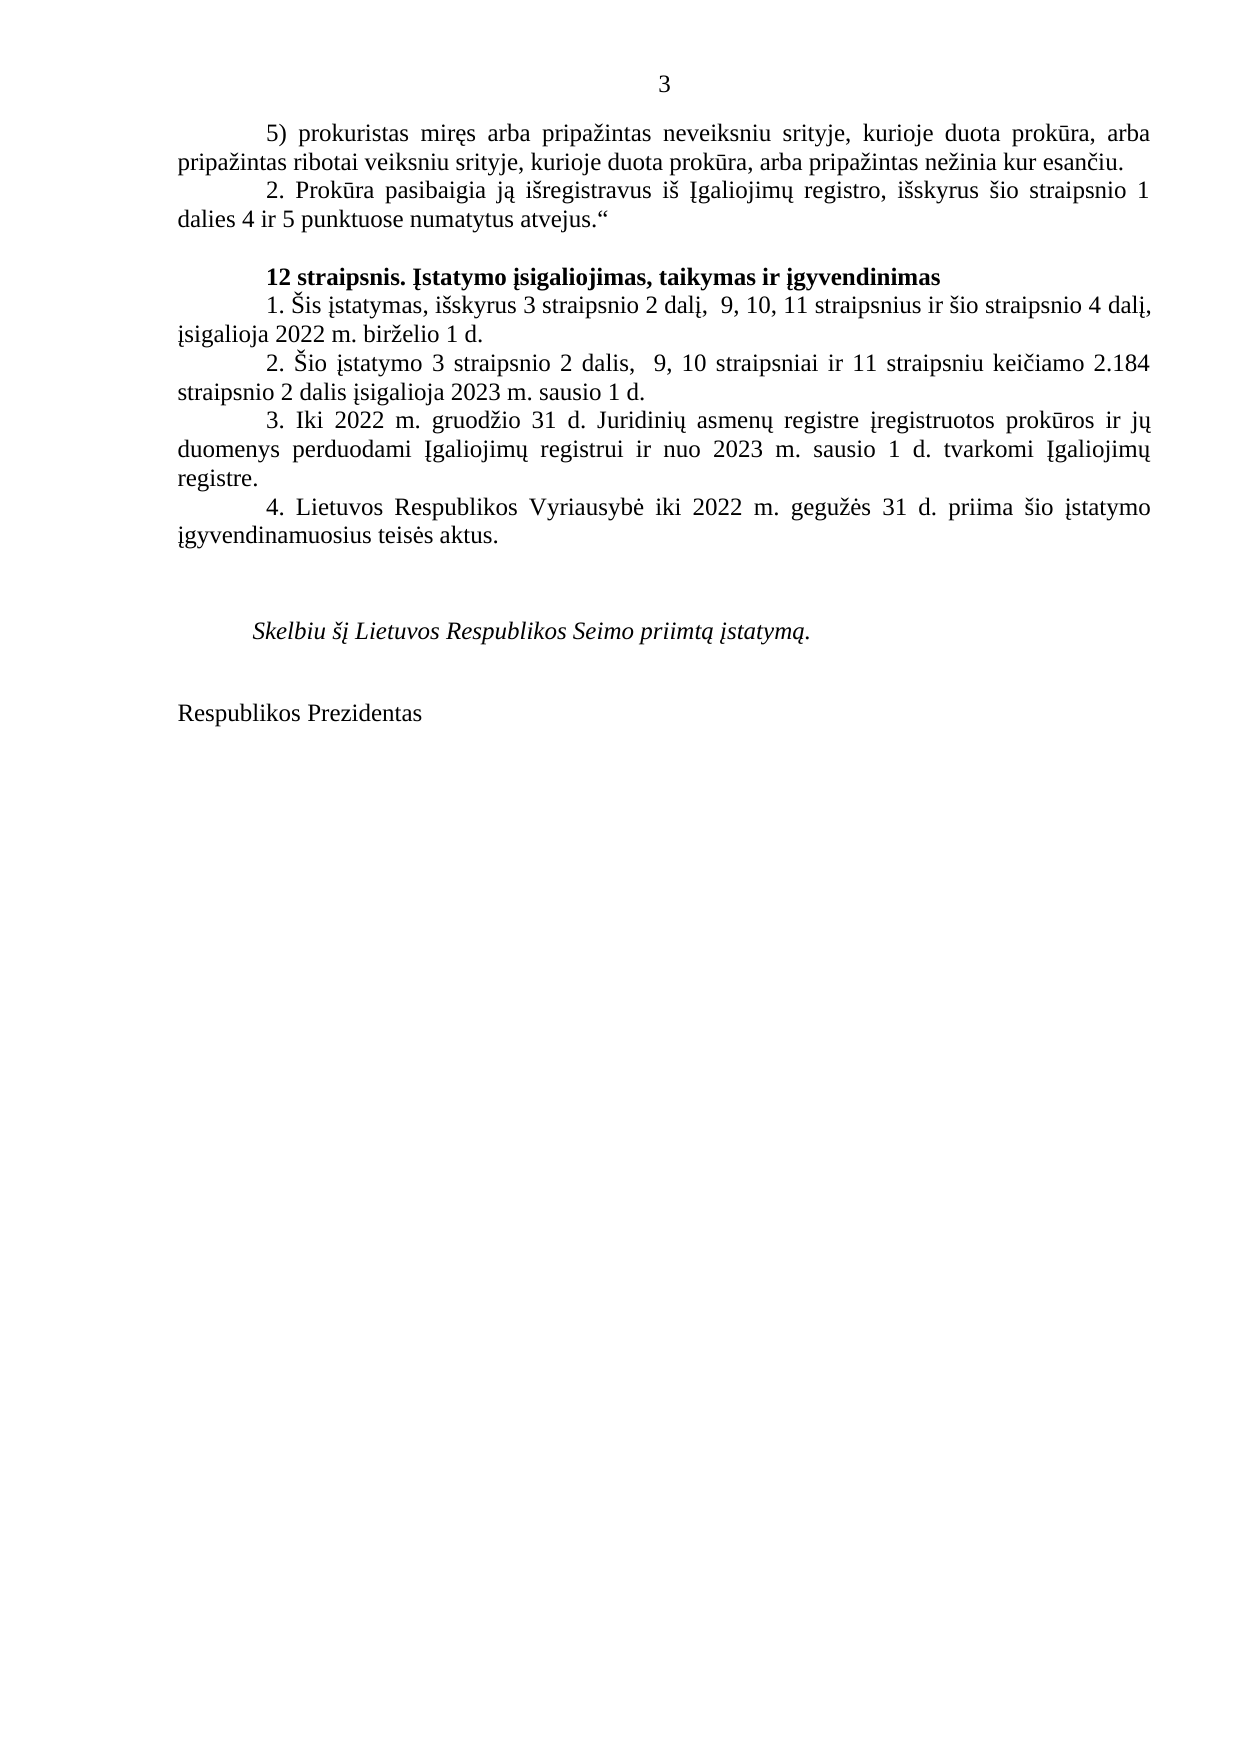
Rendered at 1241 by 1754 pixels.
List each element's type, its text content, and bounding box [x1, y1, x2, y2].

text Respublikos Prezidentas [177, 698, 1152, 727]
text 12 straipsnis. Įstatymo įsigaliojimas, taikymas ir įgyvendinimas [177, 262, 1152, 291]
text 3. Iki 2022 m. gruodžio 31 d. Juridinių asmenų registre įregistruotos prokūros ir jų duomenys perduodami Įgaliojimų registrui ir nuo 2023 m. sausio 1 d. tvarkomi Įgaliojimų registre. [177, 406, 1152, 492]
text 1. Šis įstatymas, išskyrus 3 straipsnio 2 dalį, 9, 10, 11 straipsnius ir šio straipsnio 4 dalį, įsigalioja 2022 m. birželio 1 d. [177, 291, 1152, 348]
text 5) prokuristas miręs arba pripažintas neveiksniu srityje, kurioje duota prokūra, arba pripažintas ribotai veiksniu srityje, kurioje duota prokūra, arba pripažintas nežinia kur esančiu. [177, 118, 1152, 176]
text Skelbiu šį Lietuvos Respublikos Seimo priimtą įstatymą. [177, 616, 1152, 645]
text 4. Lietuvos Respublikos Vyriausybė iki 2022 m. gegužės 31 d. priima šio įstatymo įgyvendinamuosius teisės aktus. [177, 492, 1152, 549]
text 2. Šio įstatymo 3 straipsnio 2 dalis, 9, 10 straipsniai ir 11 straipsniu keičiamo 2.184 straipsnio 2 dalis įsigalioja 2023 m. sausio 1 d. [177, 348, 1152, 406]
text 2. Prokūra pasibaigia ją išregistravus iš Įgaliojimų registro, išskyrus šio straipsnio 1 dalies 4 ir 5 punktuose numatytus atvejus.“ [177, 176, 1152, 233]
